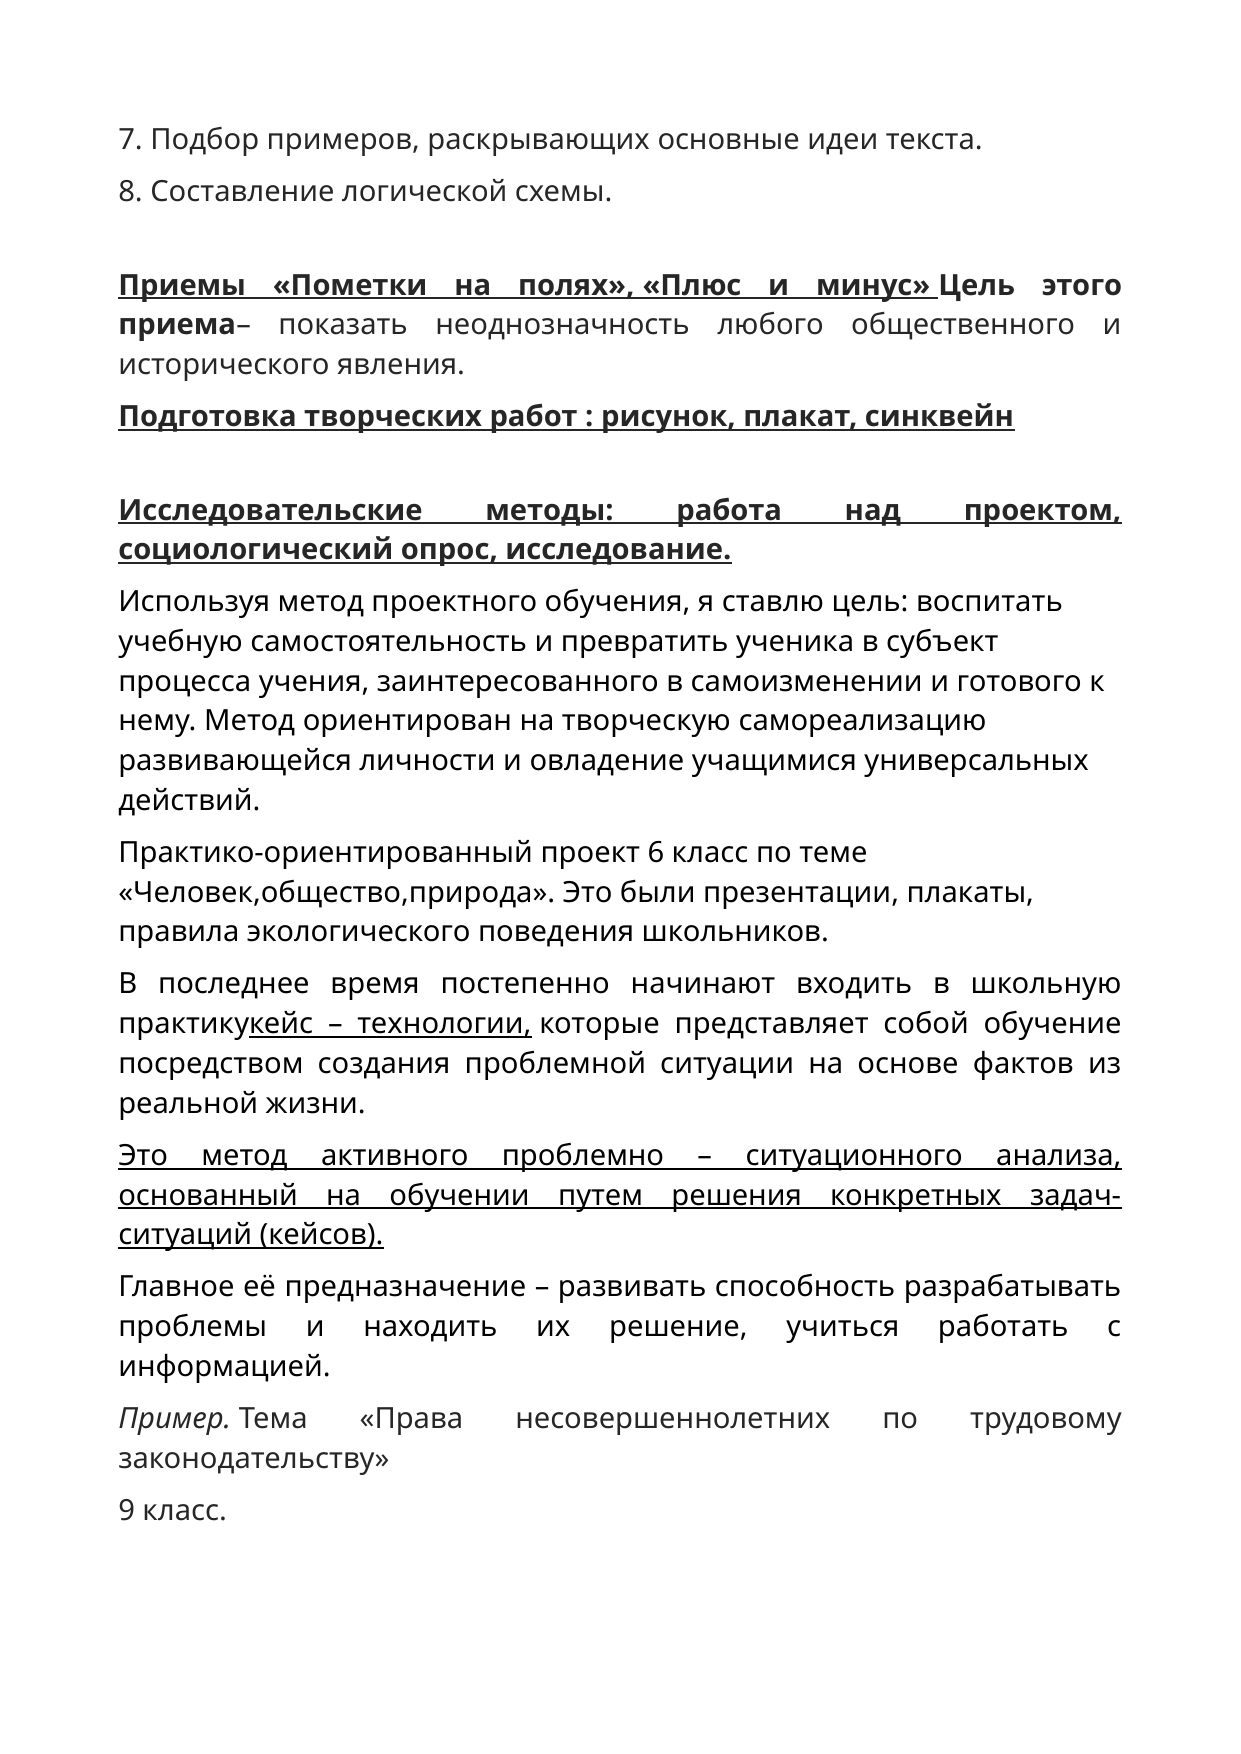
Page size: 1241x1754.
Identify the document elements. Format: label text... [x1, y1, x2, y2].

text Главное её предназначение – развивать способность разрабатывать проблемы и находить их решение, учиться работать с информацией. [118, 1266, 1122, 1385]
text Подготовка творческих работ : рисунок, плакат, синквейн [118, 395, 1122, 435]
text 9 класс. [118, 1489, 1122, 1529]
text Приемы «Пометки на полях», «Плюс и минус» Цель этого приема– показать неоднозначность любого общественного и исторического явления. [118, 264, 1122, 383]
text основанный на обучении путем решения конкретных задач- [118, 1170, 1122, 1207]
text 7. Подбор примеров, раскрывающих основные идеи текста. [118, 118, 1122, 158]
text Исследовательские методы: работа над проектом, [118, 489, 1122, 522]
text ситуаций (кейсов). [118, 1209, 1122, 1253]
text социологический опрос, исследование. [118, 524, 1122, 568]
text Практико-ориентированный проект 6 класс по теме «Человек,общество,природа». Это были презентации, плакаты, правила экологического поведения школьников. [118, 831, 1122, 950]
text Пример. Тема «Права несовершеннолетних по трудовому законодательству» [118, 1397, 1122, 1477]
text Это метод активного проблемно – ситуационного анализа, [118, 1134, 1122, 1168]
text Используя метод проектного обучения, я ставлю цель: воспитать учебную самостоятельность и превратить ученика в субъект процесса учения, заинтересованного в самоизменении и готового к нему. Метод ориентирован на творческую самореализацию развивающейся личности и овладение учащимися универсальных действий. [118, 581, 1122, 819]
text В последнее время постепенно начинают входить в школьную практикукейс – технологии, которые представляет собой обучение посредством создания проблемной ситуации на основе фактов из реальной жизни. [118, 963, 1122, 1122]
text 8. Составление логической схемы. [118, 170, 1122, 210]
